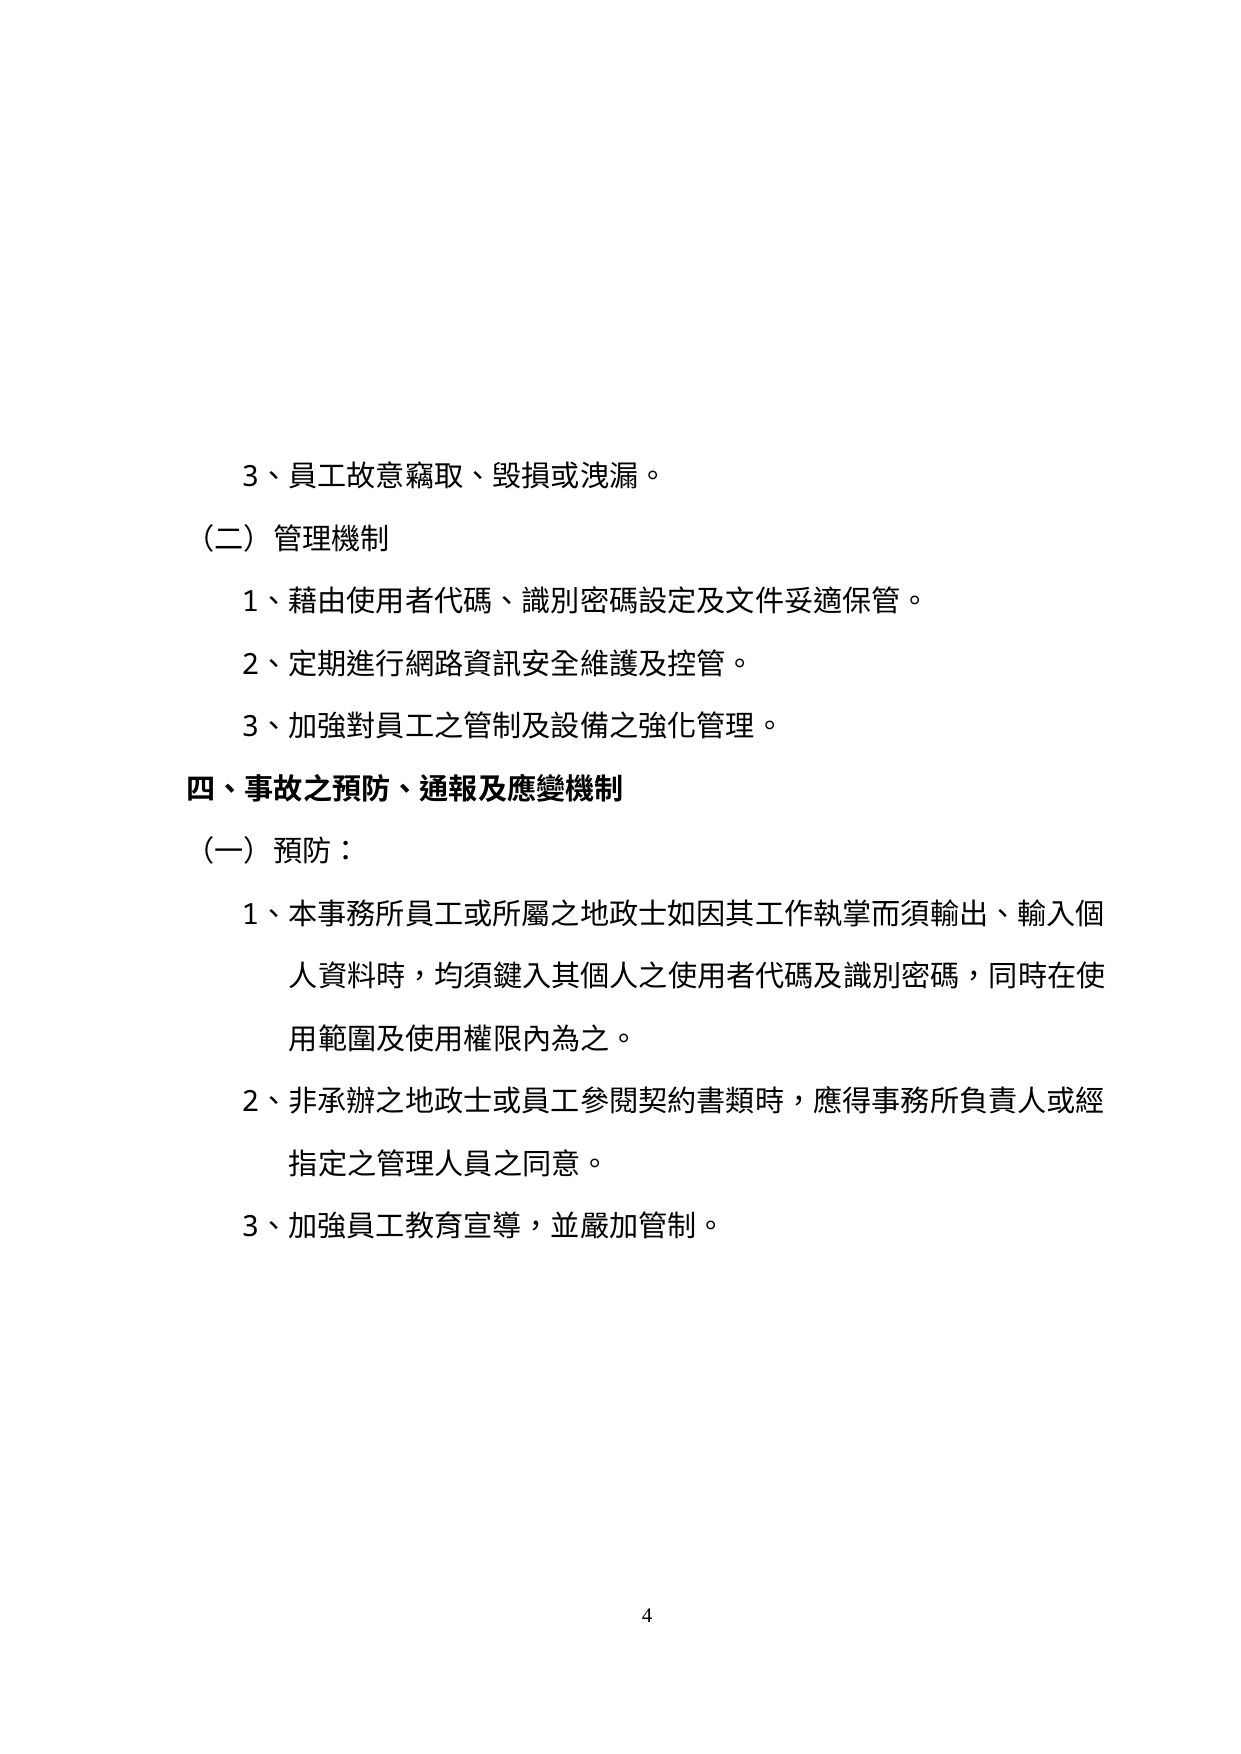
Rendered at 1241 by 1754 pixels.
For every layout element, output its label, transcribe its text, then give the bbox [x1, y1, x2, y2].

text （二）管理機制 [185, 495, 1125, 557]
text 四、事故之預防、通報及應變機制 [186, 745, 1125, 807]
text （一）預防： [185, 807, 1125, 870]
text 1、本事務所員工或所屬之地政士如因其工作執掌而須輸出、輸入個人資料時，均須鍵入其個人之使用者代碼及識別密碼，同時在使用範圍及使用權限內為之。 [241, 870, 1125, 1057]
text 3、加強對員工之管制及設備之強化管理。 [241, 682, 1125, 745]
text 3、員工故意竊取、毁損或洩漏。 [241, 432, 1125, 495]
text 3、加強員工教育宣導，並嚴加管制。 [241, 1182, 1125, 1245]
text 2、定期進行網路資訊安全維護及控管。 [241, 620, 1125, 682]
text 2、非承辦之地政士或員工參閱契約書類時，應得事務所負責人或經指定之管理人員之同意。 [241, 1057, 1125, 1182]
text 1、藉由使用者代碼、識別密碼設定及文件妥適保管。 [241, 557, 1125, 620]
